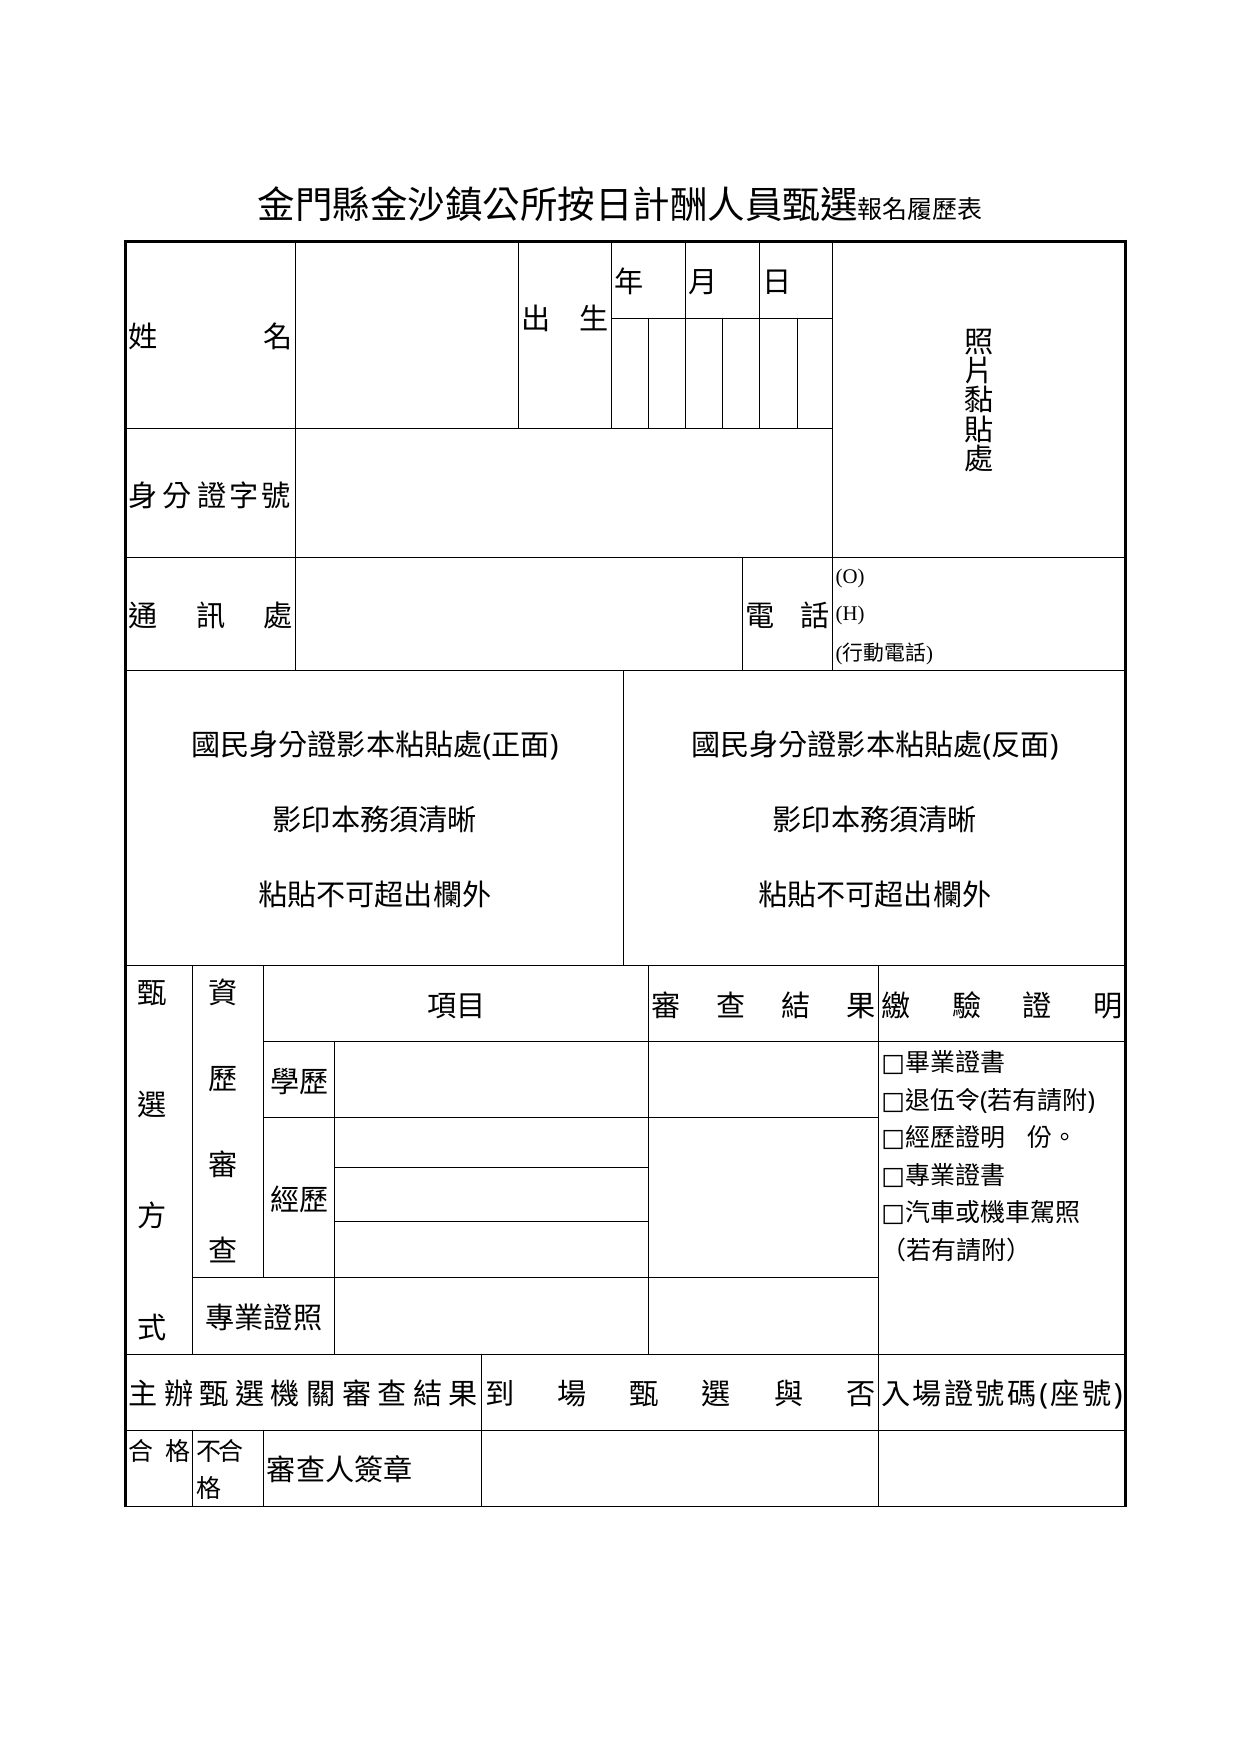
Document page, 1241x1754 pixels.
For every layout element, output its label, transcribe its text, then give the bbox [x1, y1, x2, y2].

table_cell 學歷 [264, 1042, 334, 1117]
table_cell [335, 1222, 648, 1277]
table_cell [649, 1042, 878, 1117]
table_header [296, 243, 518, 428]
table_cell 經歷 [264, 1118, 334, 1277]
table_cell [798, 319, 832, 428]
table_cell 國民身分證影本粘貼處(反面) 影印本務須清晰 粘貼不可超出欄外 [624, 671, 1124, 965]
table_cell 審查人簽章 [264, 1431, 481, 1506]
table_cell 不合格 [193, 1431, 263, 1506]
table_cell [686, 319, 722, 428]
table_cell 通訊處 [127, 558, 295, 670]
table_cell [649, 1278, 878, 1353]
table_cell 項目 [264, 966, 648, 1041]
table_cell 繳驗證明 [879, 966, 1124, 1041]
table_cell [879, 1431, 1124, 1506]
table_cell [482, 1431, 878, 1506]
table_cell 身分證字號 [127, 429, 295, 557]
table_cell 資歷審查 [193, 966, 263, 1277]
table_cell 主辦甄選機關審查結果 [127, 1355, 481, 1429]
table_cell [335, 1118, 648, 1167]
table_cell 電話 [743, 558, 832, 670]
table_cell 合格 [127, 1431, 192, 1506]
table_cell [612, 319, 648, 428]
table_cell [296, 429, 832, 557]
table_cell 專業證照 [193, 1278, 334, 1353]
table_cell [335, 1042, 648, 1117]
table_header 日 [760, 243, 832, 318]
table_cell [335, 1278, 648, 1353]
table_header 月 [686, 243, 759, 318]
table_header 年 [612, 243, 685, 318]
table_header 姓名 [127, 243, 295, 428]
table_cell 國民身分證影本粘貼處(正面) 影印本務須清晰 粘貼不可超出欄外 [127, 671, 623, 965]
table_cell 入場證號碼(座號) [879, 1355, 1124, 1429]
table_cell 到場甄選與否 [482, 1355, 878, 1429]
table_cell [335, 1168, 648, 1221]
table_cell [296, 558, 742, 670]
table_cell [649, 319, 685, 428]
table_header 照片黏貼處 [833, 243, 1124, 557]
table_cell (O) (H) (行動電話) [833, 558, 1124, 670]
table_cell 審查結果 [649, 966, 878, 1041]
table_cell [649, 1118, 878, 1277]
table_cell 甄選方式 [127, 966, 192, 1353]
table_cell [760, 319, 797, 428]
text 金門縣金沙鎮公所按日計酬人員甄選報名履歷表 [130, 164, 1110, 239]
table_header 出生 [519, 243, 611, 428]
table_cell [723, 319, 759, 428]
table_cell □畢業證書 □退伍令(若有請附) □經歷證明 份。 □專業證書 □汽車或機車駕照（若有請附） [879, 1042, 1124, 1353]
